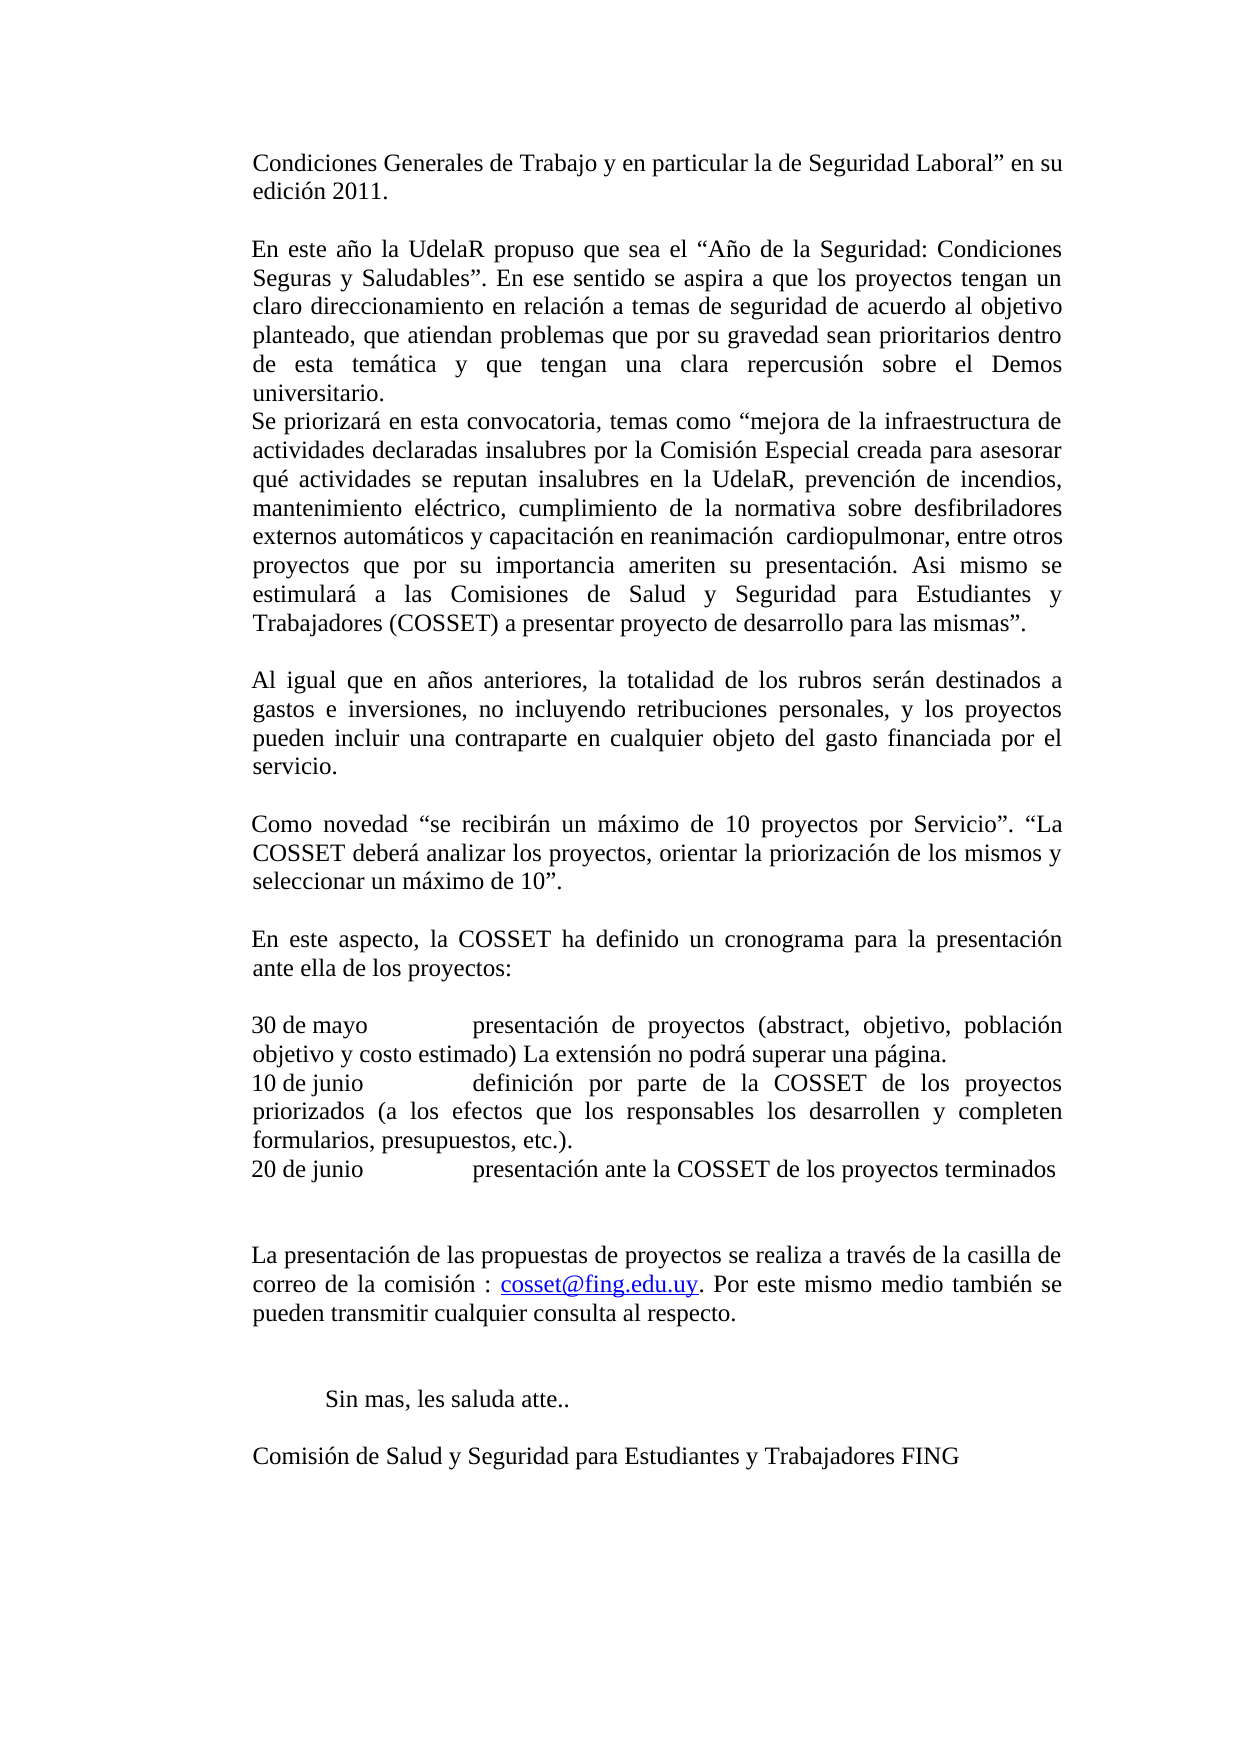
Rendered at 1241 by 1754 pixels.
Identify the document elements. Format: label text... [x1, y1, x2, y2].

text Condiciones Generales de Trabajo y en particular la de Seguridad Laboral” en su edición 2011. [252, 148, 1063, 205]
text Comisión de Salud y Seguridad para Estudiantes y Trabajadores FING [252, 1441, 1063, 1470]
text La presentación de las propuestas de proyectos se realiza a través de la casilla de correo de la comisión : cosset@fing.edu.uy. Por este mismo medio también se pueden transmitir cualquier consulta al respecto. [251, 1240, 1063, 1326]
text 20 de junio presentación ante la COSSET de los proyectos terminados [251, 1154, 1063, 1183]
text Como novedad “se recibirán un máximo de 10 proyectos por Servicio”. “La COSSET deberá analizar los proyectos, orientar la priorización de los mismos y seleccionar un máximo de 10”. [251, 809, 1063, 895]
text En este año la UdelaR propuso que sea el “Año de la Seguridad: Condiciones Seguras y Saludables”. En ese sentido se aspira a que los proyectos tengan un claro direccionamiento en relación a temas de seguridad de acuerdo al objetivo planteado, que atiendan problemas que por su gravedad sean prioritarios dentro de esta temática y que tengan una clara repercusión sobre el Demos universitario. [251, 234, 1063, 406]
text 30 de mayo presentación de proyectos (abstract, objetivo, población objetivo y costo estimado) La extensión no podrá superar una página. [251, 1010, 1063, 1068]
text En este aspecto, la COSSET ha definido un cronograma para la presentación ante ella de los proyectos: [251, 924, 1063, 981]
text Sin mas, les saluda atte.. [252, 1384, 1063, 1413]
text Al igual que en años anteriores, la totalidad de los rubros serán destinados a gastos e inversiones, no incluyendo retribuciones personales, y los proyectos pueden incluir una contraparte en cualquier objeto del gasto financiada por el servicio. [251, 665, 1063, 780]
text Se priorizará en esta convocatoria, temas como “mejora de la infraestructura de actividades declaradas insalubres por la Comisión Especial creada para asesorar qué actividades se reputan insalubres en la UdelaR, prevención de incendios, mantenimiento eléctrico, cumplimiento de la normativa sobre desfibriladores externos automáticos y capacitación en reanimación cardiopulmonar, entre otros proyectos que por su importancia ameriten su presentación. Asi mismo se estimulará a las Comisiones de Salud y Seguridad para Estudiantes y Trabajadores (COSSET) a presentar proyecto de desarrollo para las mismas”. [251, 406, 1063, 636]
text 10 de junio definición por parte de la COSSET de los proyectos priorizados (a los efectos que los responsables los desarrollen y completen formularios, presupuestos, etc.). [251, 1068, 1063, 1154]
